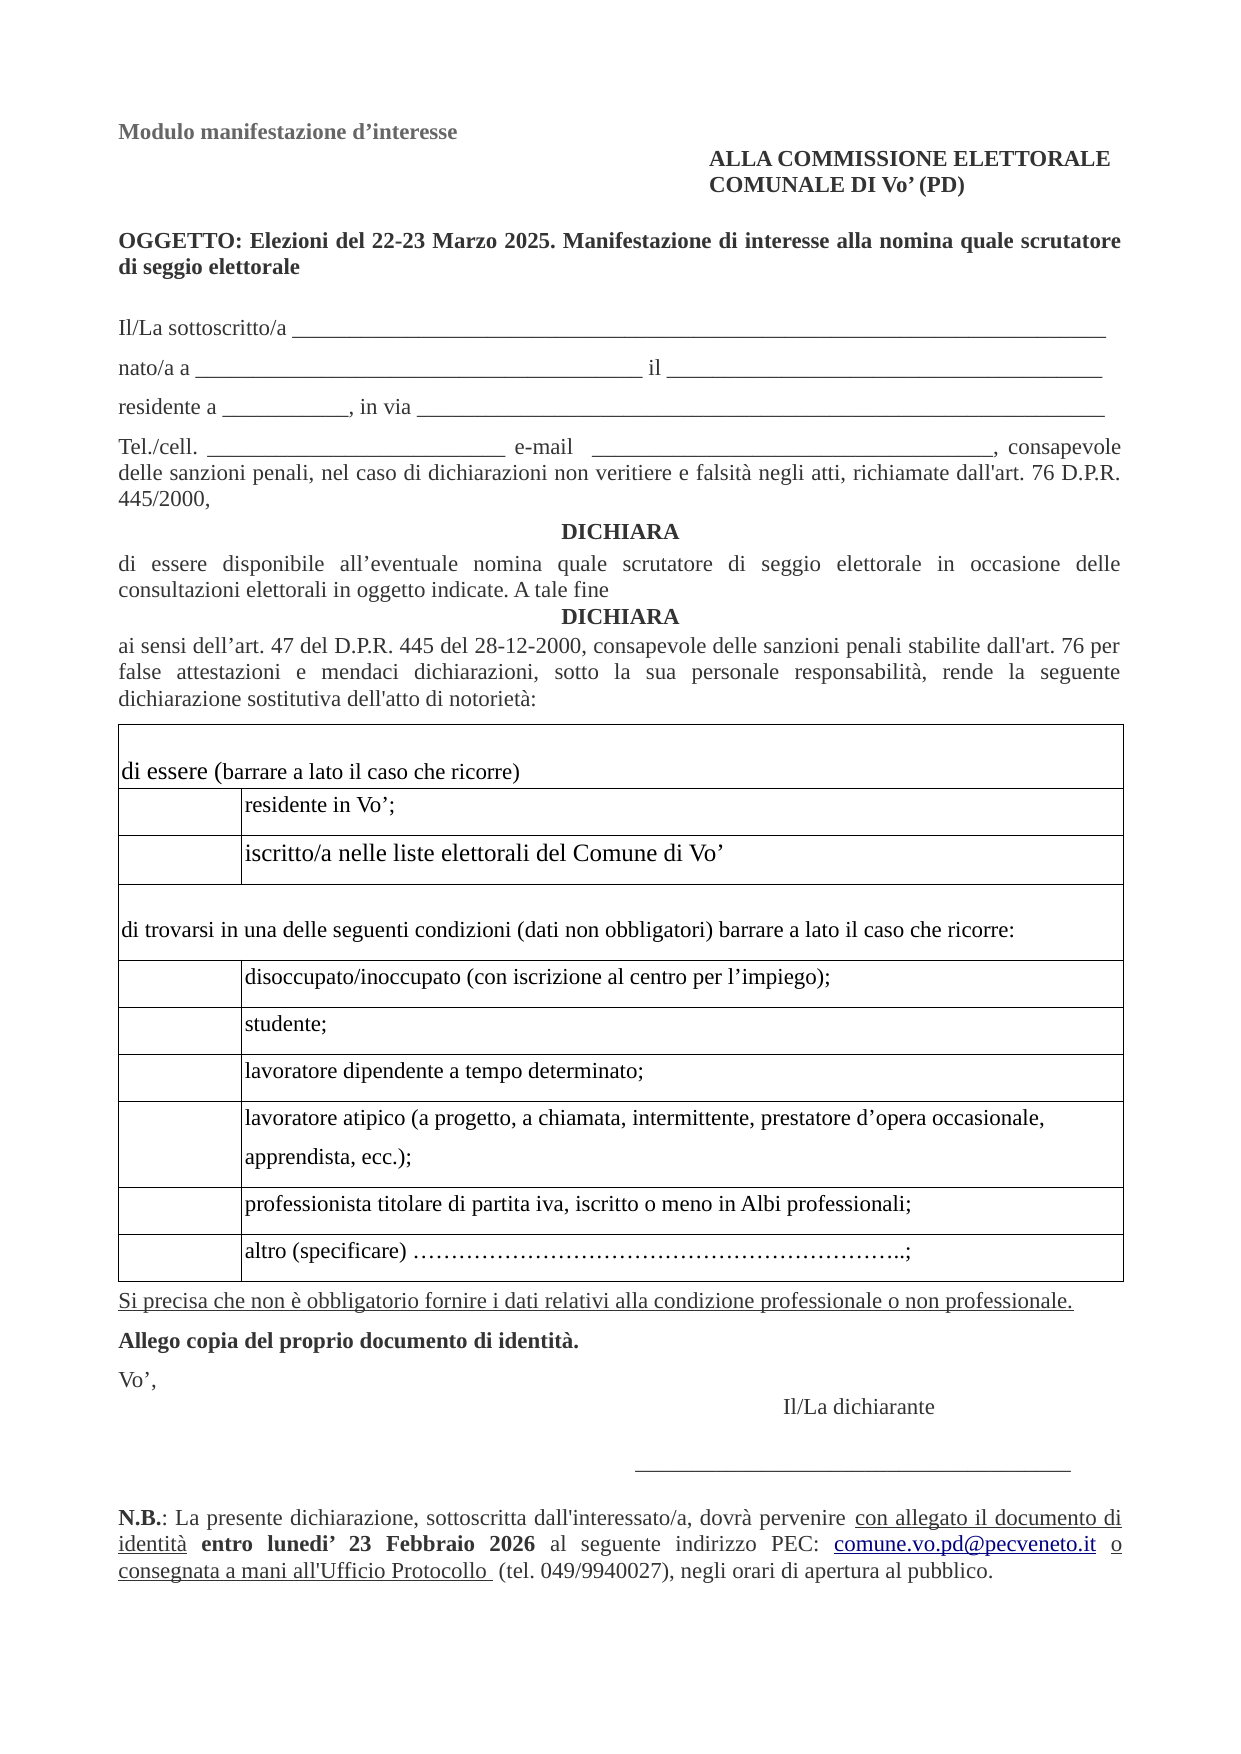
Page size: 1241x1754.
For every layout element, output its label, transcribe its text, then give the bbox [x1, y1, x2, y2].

table_cell [119, 836, 241, 884]
table_cell [119, 1188, 241, 1234]
text residente a ___________, in via ____________________________________________________________ [118, 393, 1122, 420]
table_cell [119, 1055, 241, 1101]
text N.B.: La presente dichiarazione, sottoscritta dall'interessato/a, dovrà pervenire con allegato il documento di identità entro lunedi’ 23 Febbraio 2026 al seguente indirizzo PEC: comune.vo.pd@pecveneto.it o consegnata a mani all'Ufficio Protocollo (tel. 049/9940027), negli orari di apertura al pubblico. [118, 1503, 1122, 1583]
text Tel./cell. __________________________ e-mail ___________________________________, consapevole delle sanzioni penali, nel caso di dichiarazioni non veritiere e falsità negli atti, richiamate dall'art. 76 D.P.R. 445/2000, [118, 433, 1122, 512]
table_cell altro (specificare) ………………………………………………………..; [242, 1235, 1123, 1281]
text DICHIARA [118, 603, 1122, 629]
table_cell [119, 1102, 241, 1187]
table_cell professionista titolare di partita iva, iscritto o meno in Albi professionali; [242, 1188, 1123, 1234]
text Vo’, [118, 1366, 1122, 1393]
table_cell residente in Vo’; [242, 789, 1123, 834]
table_cell lavoratore atipico (a progetto, a chiamata, intermittente, prestatore d’opera occasionale, apprendista, ecc.); [242, 1102, 1123, 1187]
text Modulo manifestazione d’interesse [118, 118, 1122, 145]
text Il/La dichiarante [709, 1393, 1122, 1419]
table_cell studente; [242, 1008, 1123, 1053]
table_cell [119, 789, 241, 834]
table_header di essere (barrare a lato il caso che ricorre) [119, 725, 1123, 787]
text Allego copia del proprio documento di identità. [118, 1327, 1122, 1353]
table_cell [119, 961, 241, 1007]
text di essere disponibile all’eventuale nomina quale scrutatore di seggio elettorale in occasione delle consultazioni elettorali in oggetto indicate. A tale fine [118, 550, 1122, 603]
table_cell [119, 1008, 241, 1053]
text ALLA COMMISSIONE ELETTORALE COMUNALE DI Vo’ (PD) [118, 145, 1122, 198]
text ai sensi dell’art. 47 del D.P.R. 445 del 28-12-2000, consapevole delle sanzioni penali stabilite dall'art. 76 per false attestazioni e mendaci dichiarazioni, sotto la sua personale responsabilità, rende la seguente dichiarazione sostitutiva dell'atto di notorietà: [118, 632, 1122, 711]
table_cell di trovarsi in una delle seguenti condizioni (dati non obbligatori) barrare a lato il caso che ricorre: [119, 885, 1123, 959]
table_cell iscritto/a nelle liste elettorali del Comune di Vo’ [242, 836, 1123, 884]
text nato/a a _______________________________________ il ______________________________________ [118, 354, 1122, 380]
text Si precisa che non è obbligatorio fornire i dati relativi alla condizione professionale o non professionale. [118, 1287, 1122, 1314]
text ______________________________________ [118, 1448, 1122, 1475]
table_cell [119, 1235, 241, 1281]
table_cell disoccupato/inoccupato (con iscrizione al centro per l’impiego); [242, 961, 1123, 1007]
text OGGETTO: Elezioni del 22-23 Marzo 2025. Manifestazione di interesse alla nomina quale scrutatore di seggio elettorale [118, 227, 1122, 280]
text Il/La sottoscritto/a _______________________________________________________________________ [118, 314, 1122, 341]
table_cell lavoratore dipendente a tempo determinato; [242, 1055, 1123, 1101]
text DICHIARA [118, 518, 1122, 544]
